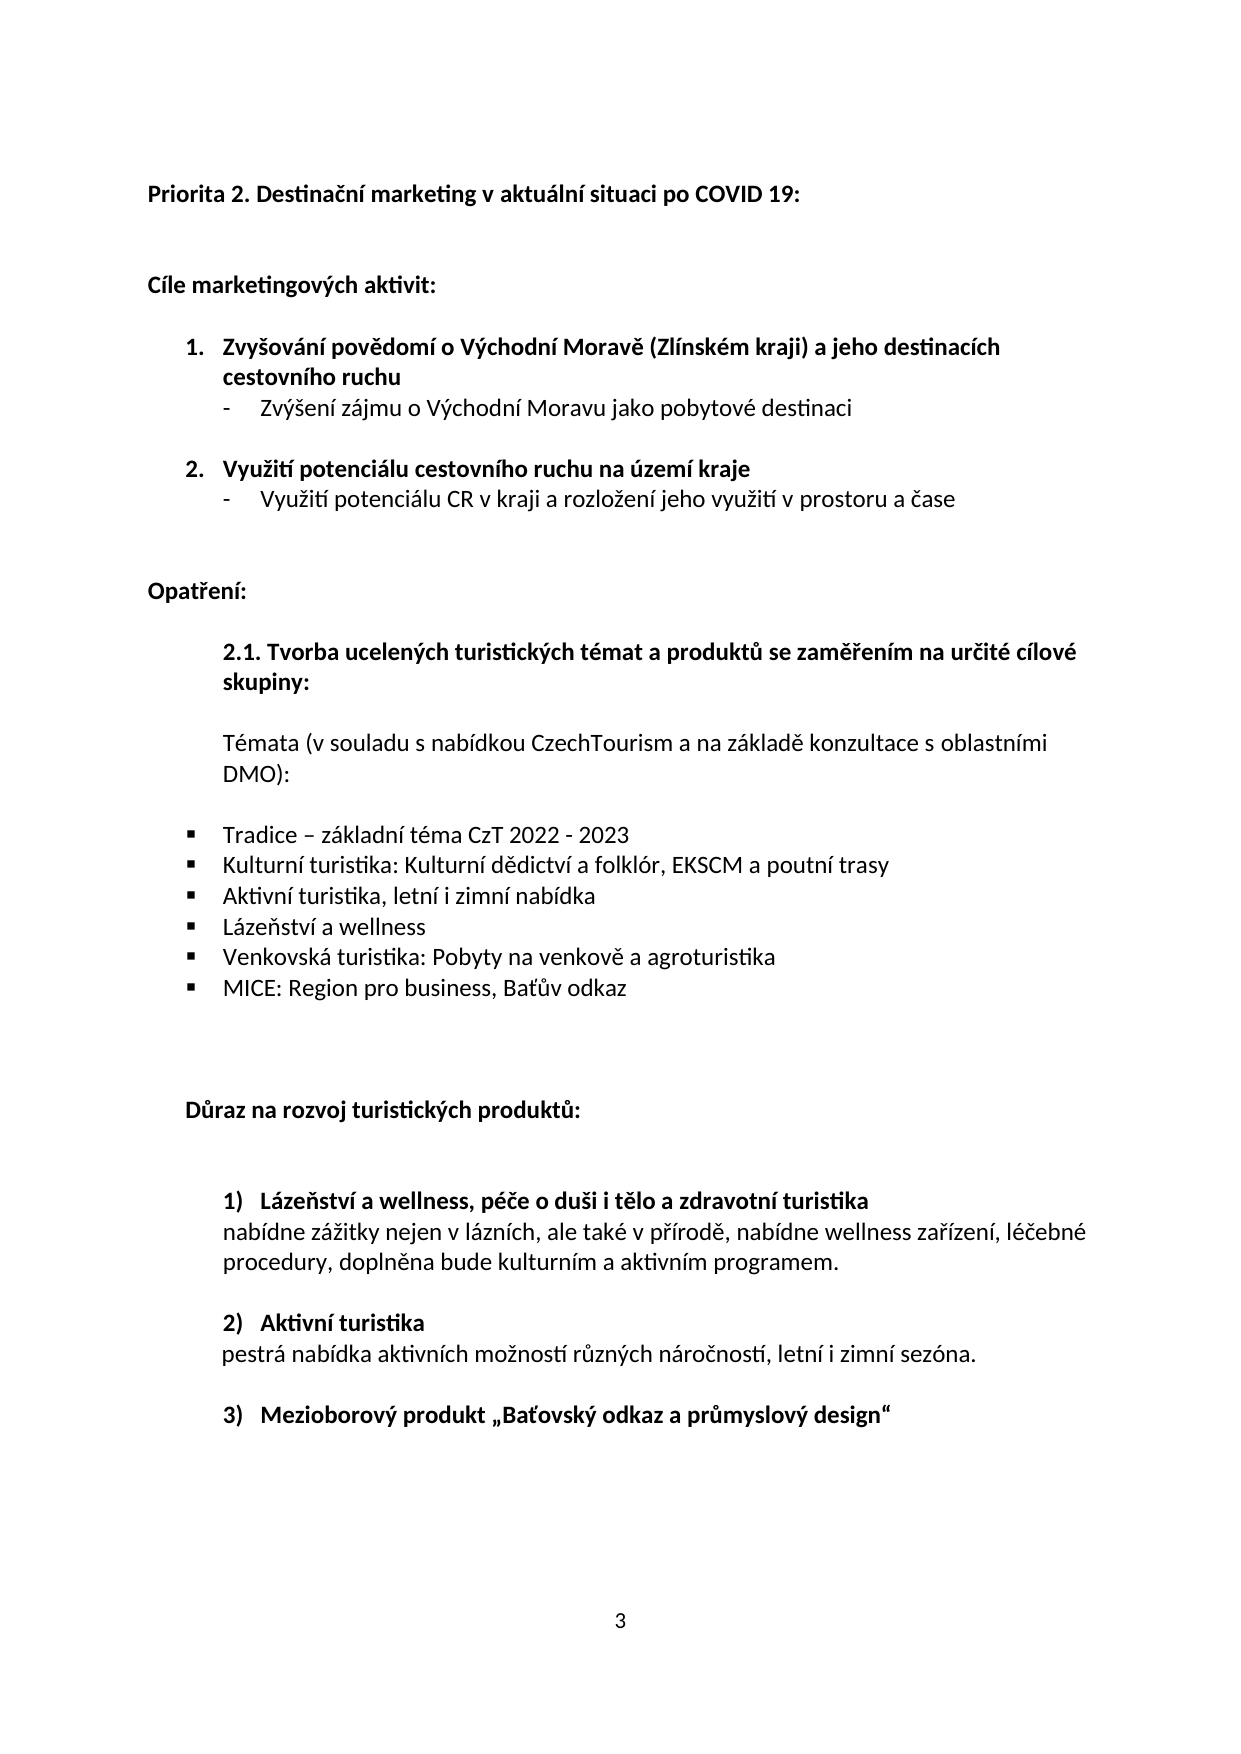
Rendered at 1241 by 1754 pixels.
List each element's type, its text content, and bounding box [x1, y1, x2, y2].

text nabídne zážitky nejen v lázních, ale také v přírodě, nabídne wellness zařízení, léčebné procedury, doplněna bude kulturním a aktivním programem. [223, 1216, 1093, 1277]
list Tradice – základní téma CzT 2022 - 2023 [185, 819, 1093, 849]
list Zvyšování povědomí o Východní Moravě (Zlínském kraji) a jeho destinacích cestovního ruchu [185, 331, 1093, 392]
list Aktivní turistika [223, 1307, 1093, 1338]
text Důraz na rozvoj turistických produktů: [148, 1094, 1093, 1124]
text pestrá nabídka aktivních možností různých náročností, letní i zimní sezóna. [185, 1338, 1093, 1368]
text Cíle marketingových aktivit: [148, 270, 1093, 300]
list Kulturní turistika: Kulturní dědictví a folklór, EKSCM a poutní trasy [185, 849, 1093, 880]
text 2.1. Tvorba ucelených turistických témat a produktů se zaměřením na určité cílové skupiny: [223, 636, 1093, 697]
text Témata (v souladu s nabídkou CzechTourism a na základě konzultace s oblastními DMO): [223, 727, 1093, 788]
list Mezioborový produkt „Baťovský odkaz a průmyslový design“ [223, 1399, 1093, 1429]
list Využití potenciálu CR v kraji a rozložení jeho využití v prostoru a čase [223, 483, 1093, 514]
list MICE: Region pro business, Baťův odkaz [185, 972, 1093, 1002]
text Priorita 2. Destinační marketing v aktuální situaci po COVID 19: [148, 178, 1093, 209]
list Lázeňství a wellness, péče o duši i tělo a zdravotní turistika [223, 1185, 1093, 1216]
list Aktivní turistika, letní i zimní nabídka [185, 880, 1093, 911]
list Využití potenciálu cestovního ruchu na území kraje [185, 453, 1093, 483]
list Zvýšení zájmu o Východní Moravu jako pobytové destinaci [223, 392, 1093, 422]
list Lázeňství a wellness [185, 911, 1093, 941]
list Venkovská turistika: Pobyty na venkově a agroturistika [185, 941, 1093, 972]
text Opatření: [148, 575, 1093, 605]
